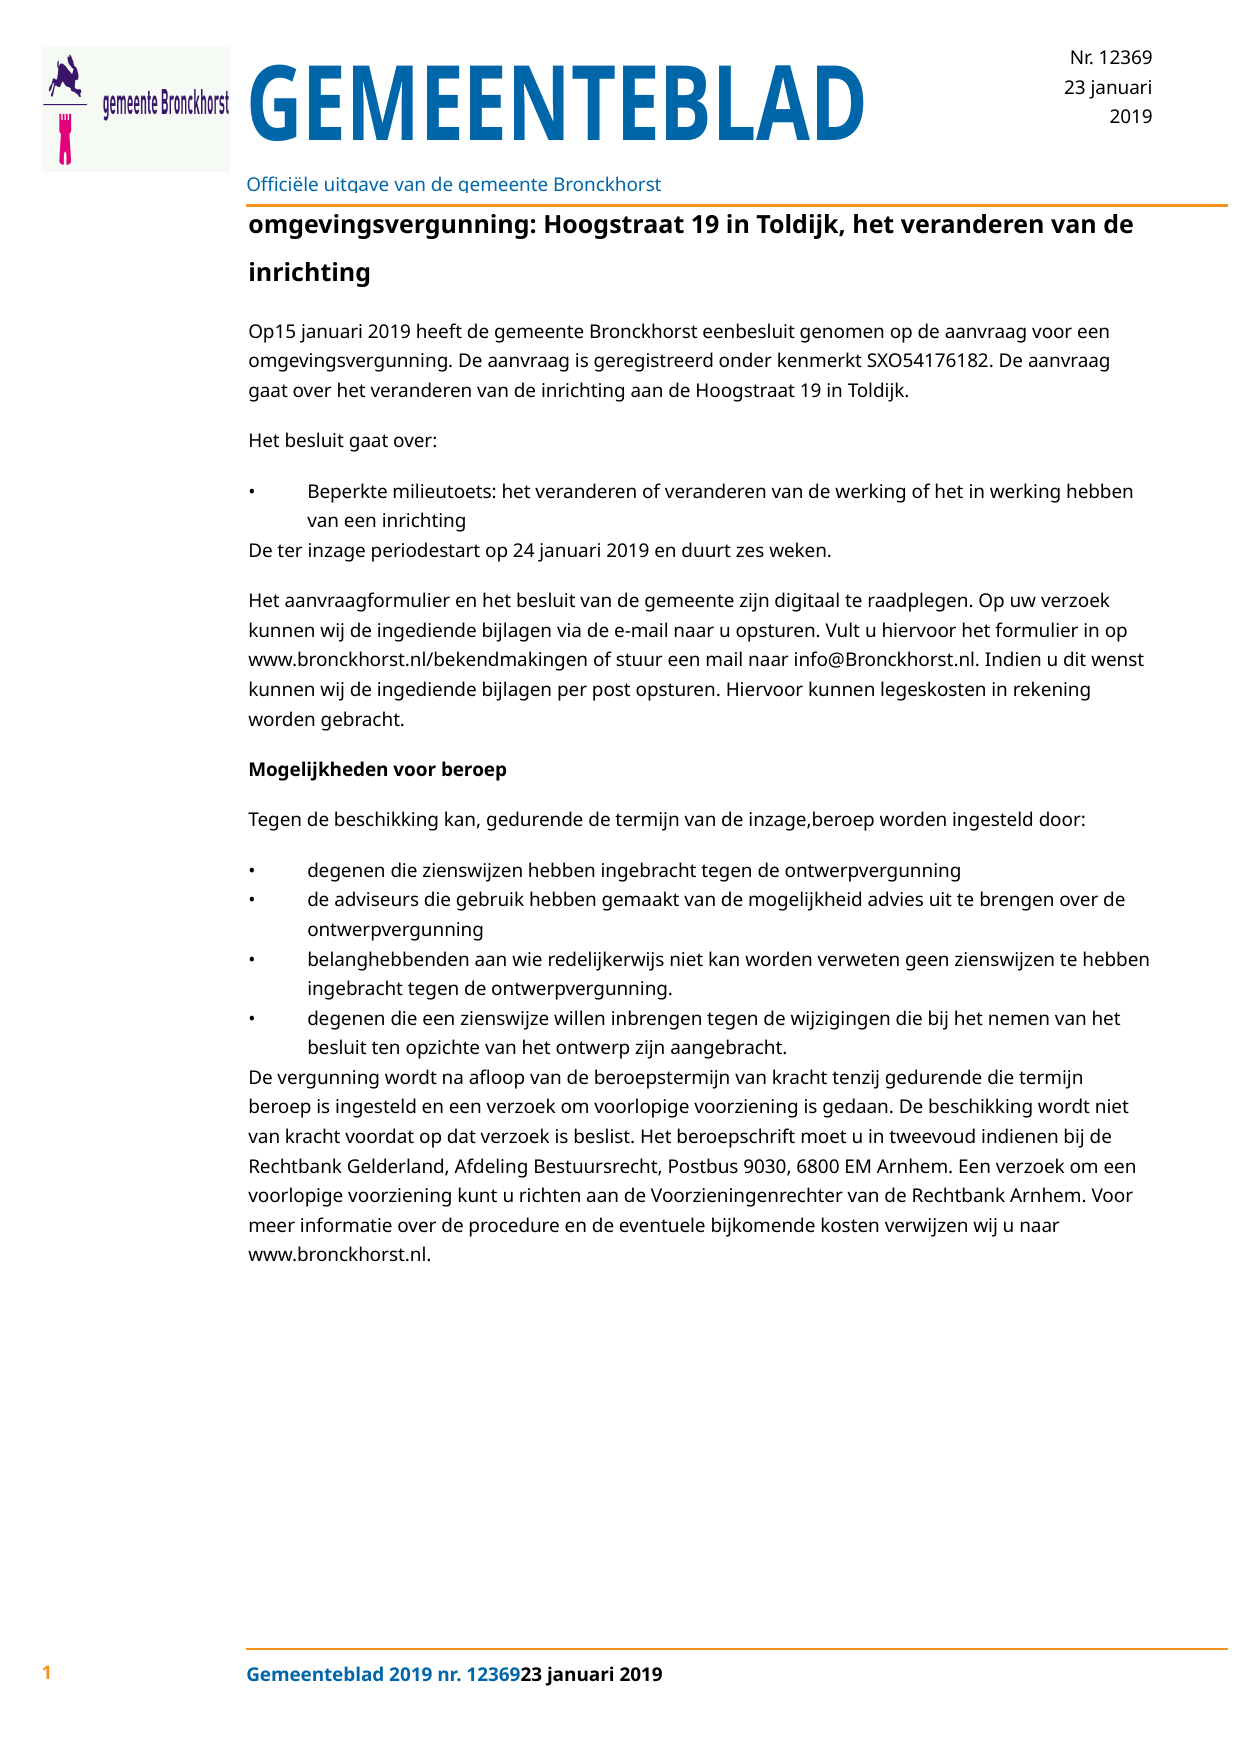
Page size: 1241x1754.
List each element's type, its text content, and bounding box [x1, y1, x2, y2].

list de adviseurs die gebruik hebben gemaakt van de mogelijkheid advies uit te brengen over de ontwerpvergunning [248, 887, 1152, 942]
text De vergunning wordt na afloop van de beroepstermijn van kracht tenzij gedurende die termijn beroep is ingesteld en een verzoek om voorlopige voorziening is gedaan. De beschikking wordt niet van kracht voordat op dat verzoek is beslist. Het beroepschrift moet u in tweevoud indienen bij de Rechtbank Gelderland, Afdeling Bestuursrecht, Postbus 9030, 6800 EM Arnhem. Een verzoek om een voorlopige voorziening kunt u richten aan de Voorzieningenrechter van de Rechtbank Arnhem. Voor meer informatie over de procedure en de eventuele bijkomende kosten verwijzen wij u naar www.bronckhorst.nl. [248, 1064, 1152, 1267]
text Op15 januari 2019 heeft de gemeente Bronckhorst eenbesluit genomen op de aanvraag voor een omgevingsvergunning. De aanvraag is geregistreerd onder kenmerkt SXO54176182. De aanvraag gaat over het veranderen van de inrichting aan de Hoogstraat 19 in Toldijk. [248, 318, 1152, 403]
list degenen die een zienswijze willen inbrengen tegen de wijzigingen die bij het nemen van het besluit ten opzichte van het ontwerp zijn aangebracht. [248, 1005, 1152, 1060]
list degenen die zienswijzen hebben ingebracht tegen de ontwerpvergunning [248, 857, 1152, 883]
list Beperkte milieutoets: het veranderen of veranderen van de werking of het in werking hebben van een inrichting [248, 478, 1152, 533]
list belanghebbenden aan wie redelijkerwijs niet kan worden verweten geen zienswijzen te hebben ingebracht tegen de ontwerpvergunning. [248, 946, 1152, 1001]
text Mogelijkheden voor beroep [248, 756, 1152, 782]
text Het aanvraagformulier en het besluit van de gemeente zijn digitaal te raadplegen. Op uw verzoek kunnen wij de ingediende bijlagen via de e-mail naar u opsturen. Vult u hiervoor het formulier in op www.bronckhorst.nl/bekendmakingen of stuur een mail naar info@Bronckhorst.nl. Indien u dit wenst kunnen wij de ingediende bijlagen per post opsturen. Hiervoor kunnen legeskosten in rekening worden gebracht. [248, 587, 1152, 732]
picture [41, 47, 231, 172]
text De ter inzage periodestart op 24 januari 2019 en duurt zes weken. [248, 537, 1152, 563]
text Het besluit gaat over: [248, 427, 1152, 453]
text Tegen de beschikking kan, gedurende de termijn van de inzage,beroep worden ingesteld door: [248, 807, 1152, 832]
text omgevingsvergunning: Hoogstraat 19 in Toldijk, het veranderen van de inrichting [248, 207, 1152, 288]
